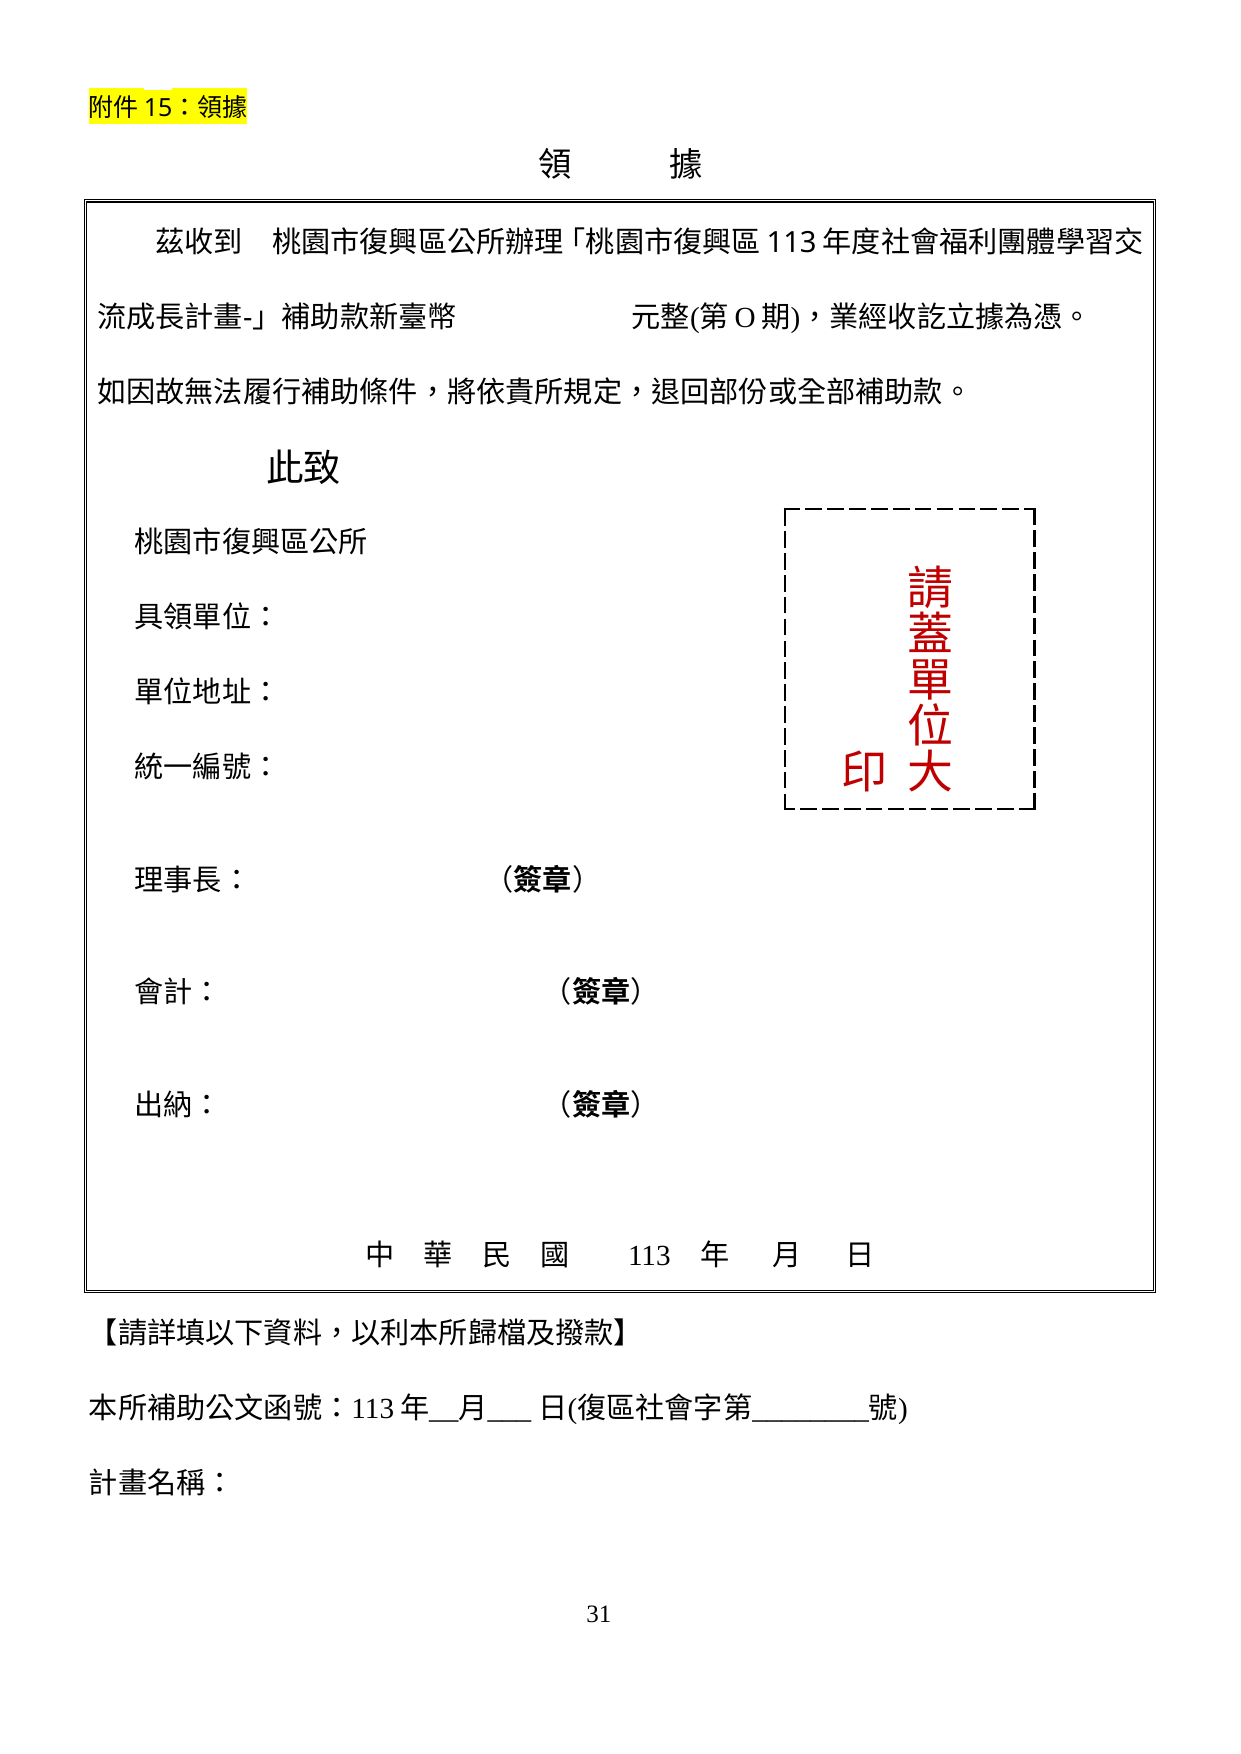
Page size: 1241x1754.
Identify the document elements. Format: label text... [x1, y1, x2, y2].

text 計畫名稱： [89, 1443, 1152, 1518]
text 【請詳填以下資料，以利本所歸檔及撥款】 [89, 1293, 1152, 1368]
text 領 據 [89, 124, 1152, 199]
table_header 茲收到 桃園市復興區公所辦理「桃園市復興區113年度社會福利團體學習交流成長計畫-」補助款新臺幣 元整(第O期)，業經收訖立據為憑。 如因故無法履行補助條件，將依貴所規定，退回部份或全部補助款。 此致 桃園市復興區公所 具領單位： 單位地址： 統一編號： 理事長： （簽章） 會計： （簽章） 出納： （簽章） 中 華 民 國 113 年 月 日 [87, 203, 1153, 1290]
text 附件15：領據 [89, 87, 1152, 124]
text 本所補助公文函號：113年__月___ 日(復區社會字第________號) [89, 1368, 1152, 1443]
